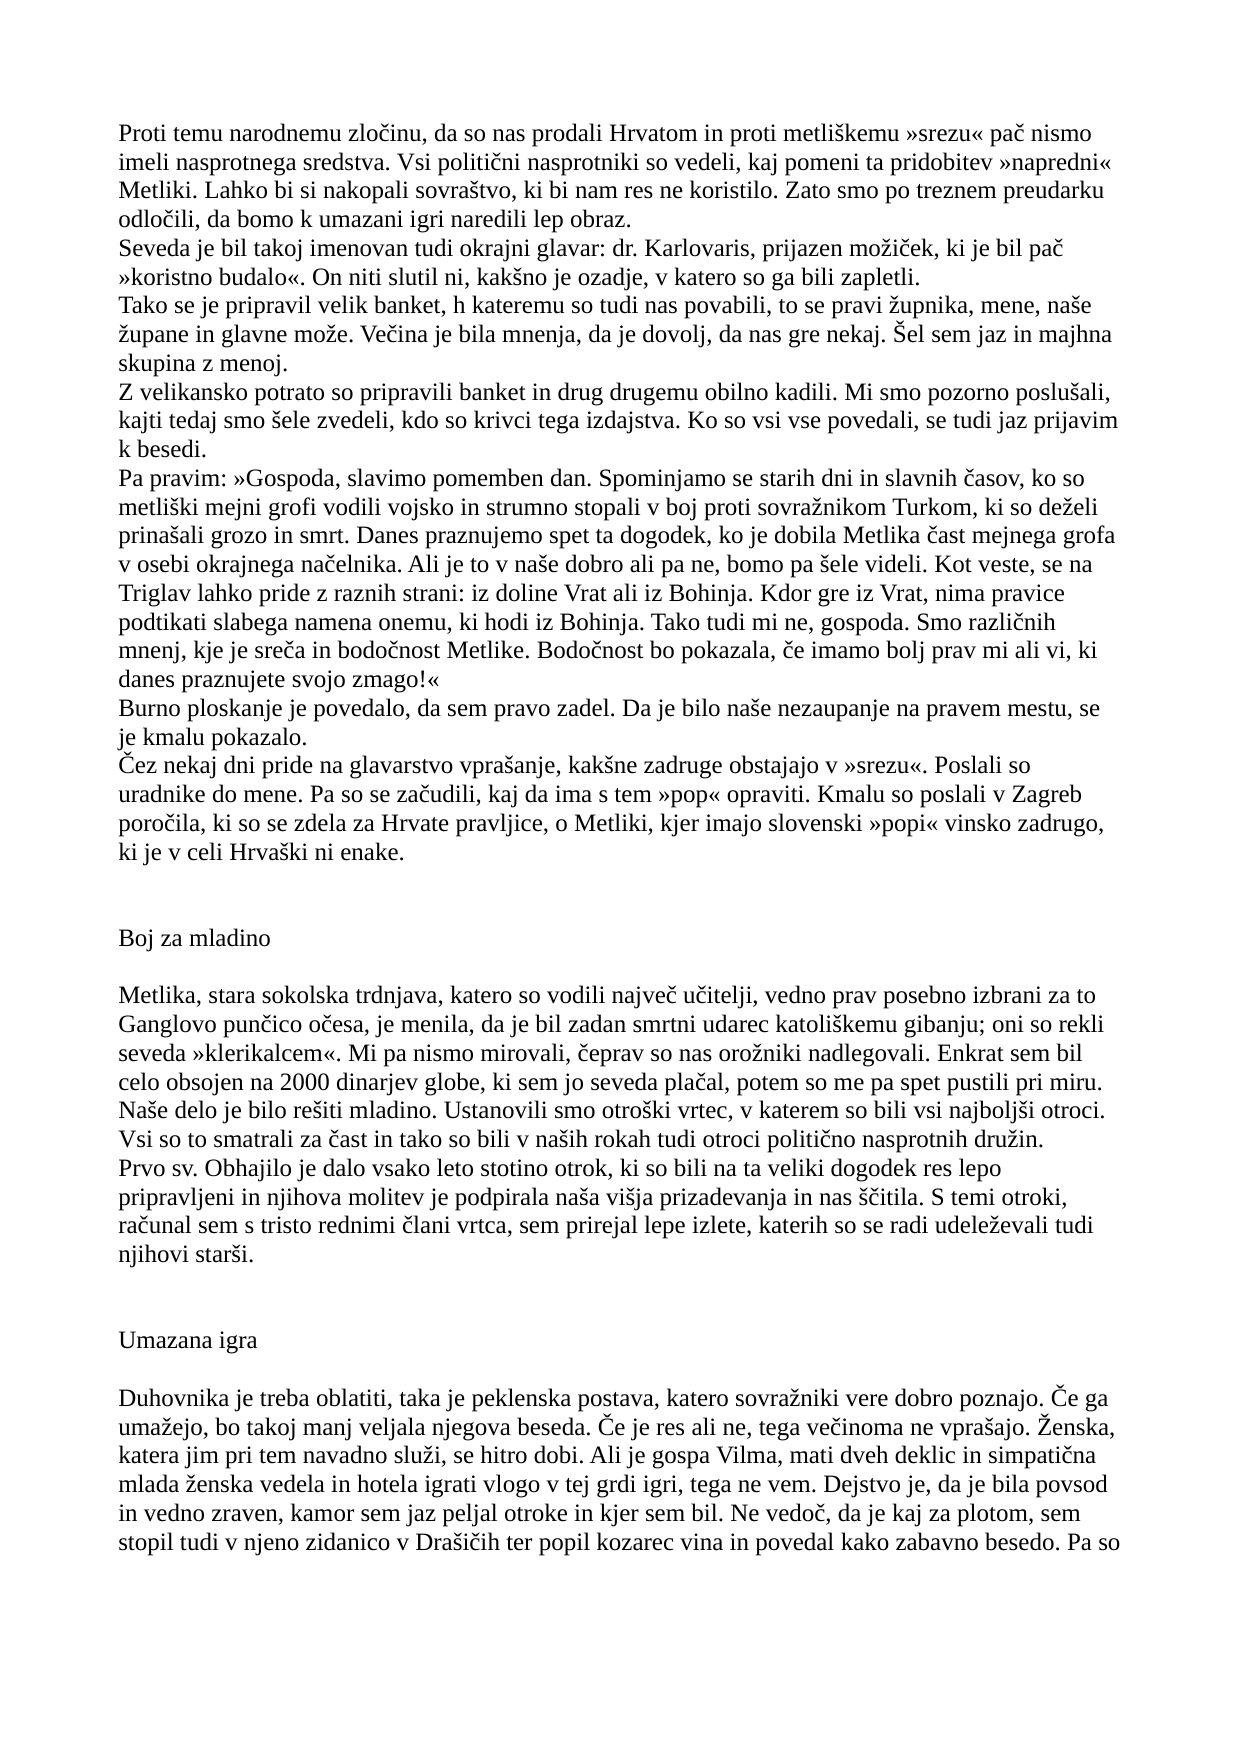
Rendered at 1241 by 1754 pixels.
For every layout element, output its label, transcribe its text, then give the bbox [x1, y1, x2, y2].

text Umazana igra [118, 1326, 1122, 1354]
text Metlika, stara sokolska trdnjava, katero so vodili največ učitelji, vedno prav posebno izbrani za to Ganglovo punčico očesa, je menila, da je bil zadan smrtni udarec katoliškemu gibanju; oni so rekli seveda »klerikalcem«. Mi pa nismo mirovali, čeprav so nas orožniki nadlegovali. Enkrat sem bil celo obsojen na 2000 dinarjev globe, ki sem jo seveda plačal, potem so me pa spet pustili pri miru. [118, 981, 1122, 1096]
text Duhovnika je treba oblatiti, taka je peklenska postava, katero sovražniki vere dobro poznajo. Če ga umažejo, bo takoj manj veljala njegova beseda. Če je res ali ne, tega večinoma ne vprašajo. Ženska, katera jim pri tem navadno služi, se hitro dobi. Ali je gospa Vilma, mati dveh deklic in simpatična mlada ženska vedela in hotela igrati vlogo v tej grdi igri, tega ne vem. Dejstvo je, da je bila povsod in vedno zraven, kamor sem jaz peljal otroke in kjer sem bil. Ne vedoč, da je kaj za plotom, sem stopil tudi v njeno zidanico v Drašičih ter popil kozarec vina in povedal kako zabavno besedo. Pa so [118, 1383, 1122, 1556]
text Z velikansko potrato so pripravili banket in drug drugemu obilno kadili. Mi smo pozorno poslušali, kajti tedaj smo šele zvedeli, kdo so krivci tega izdajstva. Ko so vsi vse povedali, se tudi jaz prijavim k besedi. [118, 377, 1122, 463]
text Prvo sv. Obhajilo je dalo vsako leto stotino otrok, ki so bili na ta veliki dogodek res lepo pripravljeni in njihova molitev je podpirala naša višja prizadevanja in nas ščitila. S temi otroki, računal sem s tristo rednimi člani vrtca, sem prirejal lepe izlete, katerih so se radi udeleževali tudi njihovi starši. [118, 1153, 1122, 1268]
text Boj za mladino [118, 923, 1122, 952]
text Proti temu narodnemu zločinu, da so nas prodali Hrvatom in proti metliškemu »srezu« pač nismo imeli nasprotnega sredstva. Vsi politični nasprotniki so vedeli, kaj pomeni ta pridobitev »napredni« Metliki. Lahko bi si nakopali sovraštvo, ki bi nam res ne koristilo. Zato smo po treznem preudarku odločili, da bomo k umazani igri naredili lep obraz. [118, 118, 1122, 233]
text Burno ploskanje je povedalo, da sem pravo zadel. Da je bilo naše nezaupanje na pravem mestu, se je kmalu pokazalo. [118, 693, 1122, 751]
text Naše delo je bilo rešiti mladino. Ustanovili smo otroški vrtec, v katerem so bili vsi najboljši otroci. Vsi so to smatrali za čast in tako so bili v naših rokah tudi otroci politično nasprotnih družin. [118, 1096, 1122, 1153]
text Tako se je pripravil velik banket, h kateremu so tudi nas povabili, to se pravi župnika, mene, naše župane in glavne može. Večina je bila mnenja, da je dovolj, da nas gre nekaj. Šel sem jaz in majhna skupina z menoj. [118, 291, 1122, 377]
text Seveda je bil takoj imenovan tudi okrajni glavar: dr. Karlovaris, prijazen možiček, ki je bil pač »koristno budalo«. On niti slutil ni, kakšno je ozadje, v katero so ga bili zapletli. [118, 233, 1122, 291]
text Čez nekaj dni pride na glavarstvo vprašanje, kakšne zadruge obstajajo v »srezu«. Poslali so uradnike do mene. Pa so se začudili, kaj da ima s tem »pop« opraviti. Kmalu so poslali v Zagreb poročila, ki so se zdela za Hrvate pravljice, o Metliki, kjer imajo slovenski »popi« vinsko zadrugo, ki je v celi Hrvaški ni enake. [118, 751, 1122, 866]
text Pa pravim: »Gospoda, slavimo pomemben dan. Spominjamo se starih dni in slavnih časov, ko so metliški mejni grofi vodili vojsko in strumno stopali v boj proti sovražnikom Turkom, ki so deželi prinašali grozo in smrt. Danes praznujemo spet ta dogodek, ko je dobila Metlika čast mejnega grofa v osebi okrajnega načelnika. Ali je to v naše dobro ali pa ne, bomo pa šele videli. Kot veste, se na Triglav lahko pride z raznih strani: iz doline Vrat ali iz Bohinja. Kdor gre iz Vrat, nima pravice podtikati slabega namena onemu, ki hodi iz Bohinja. Tako tudi mi ne, gospoda. Smo različnih mnenj, kje je sreča in bodočnost Metlike. Bodočnost bo pokazala, če imamo bolj prav mi ali vi, ki danes praznujete svojo zmago!« [118, 463, 1122, 693]
